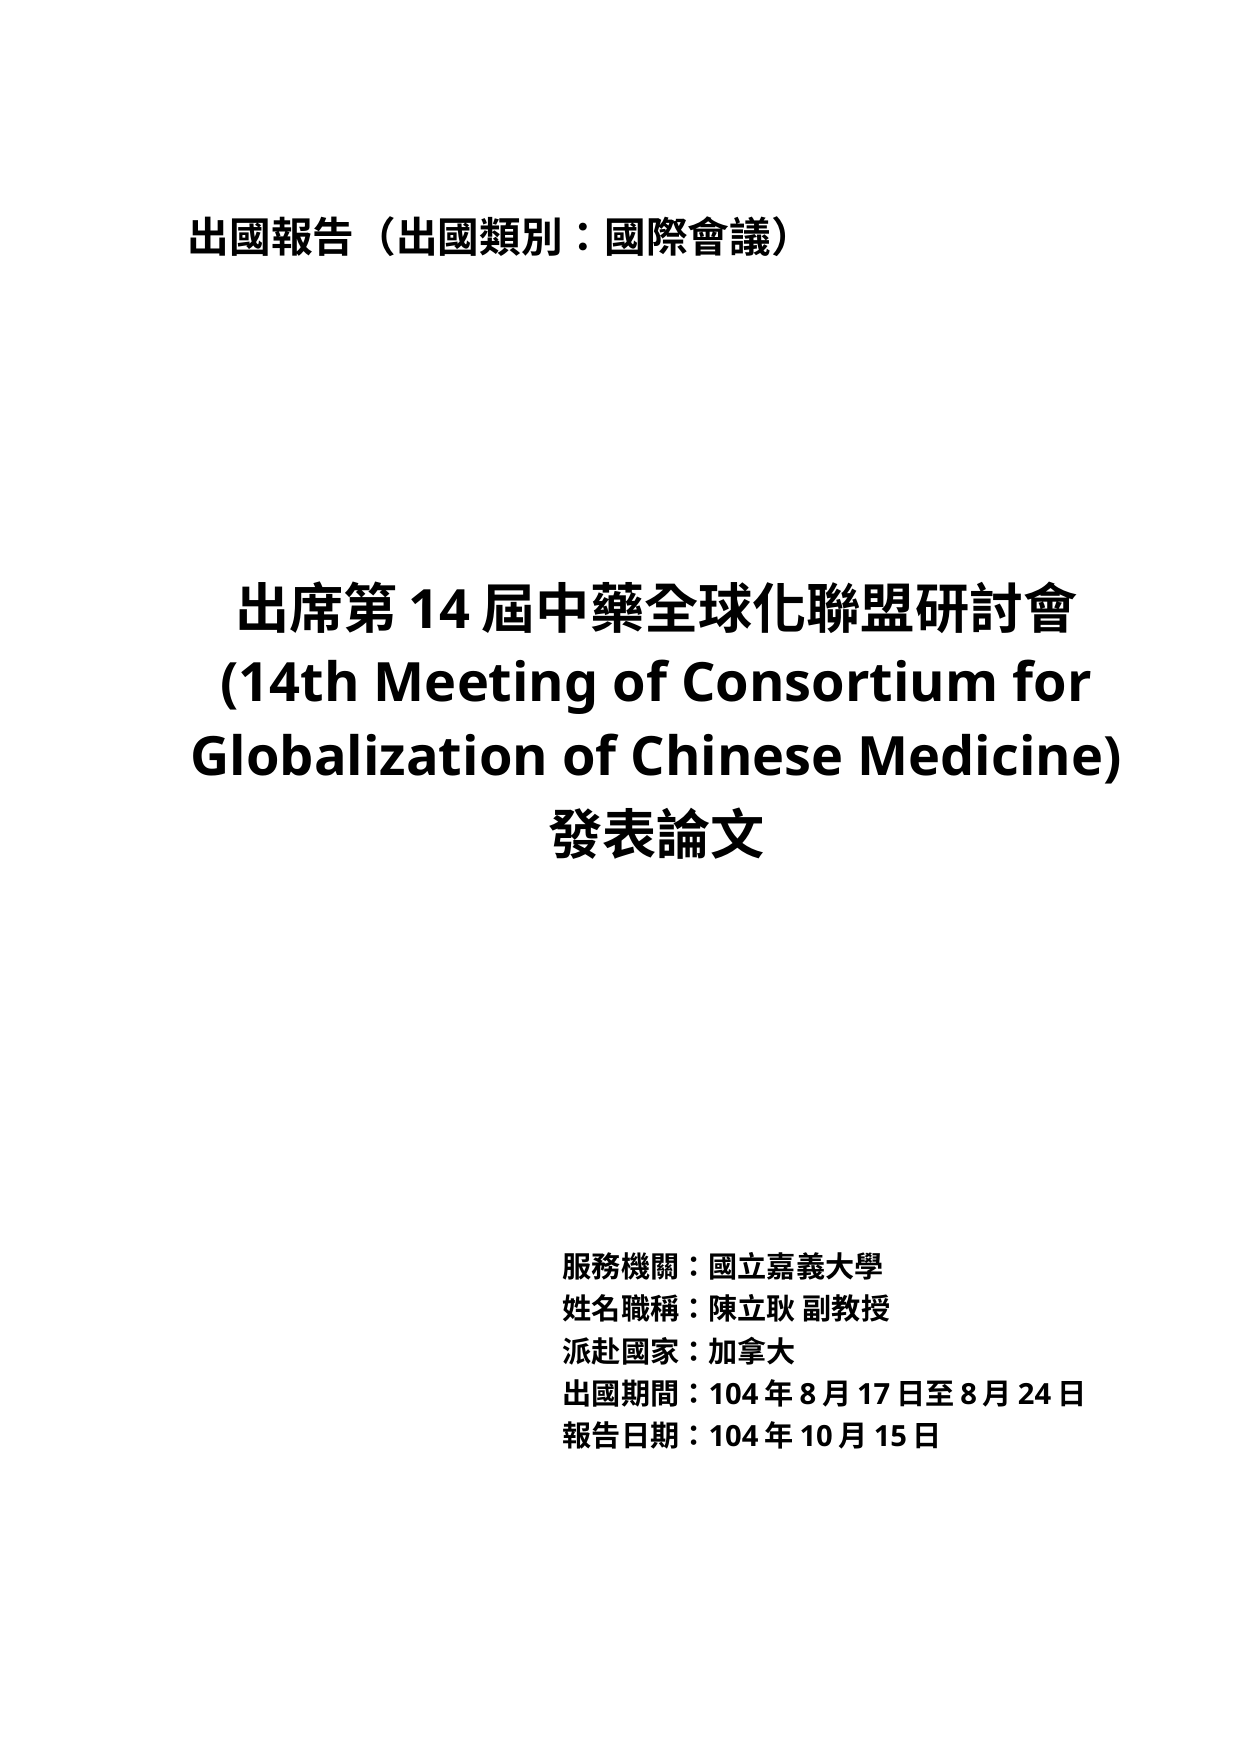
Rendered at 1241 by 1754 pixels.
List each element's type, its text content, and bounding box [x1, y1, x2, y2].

text 出國報告（出國類別：國際會議） [187, 204, 1125, 264]
text 報告日期：104年10月15日 [562, 1413, 1125, 1455]
text 姓名職稱：陳立耿 副教授 [562, 1286, 1125, 1328]
text 出席第14屆中藥全球化聯盟研討會(14th Meeting of Consortium for Globalization of Chinese Medicine)發表論文 [187, 565, 1125, 870]
text 服務機關：國立嘉義大學 [562, 1244, 1125, 1286]
text 出國期間：104年8月17日至8月24日 [562, 1371, 1125, 1413]
text 派赴國家：加拿大 [562, 1328, 1125, 1371]
